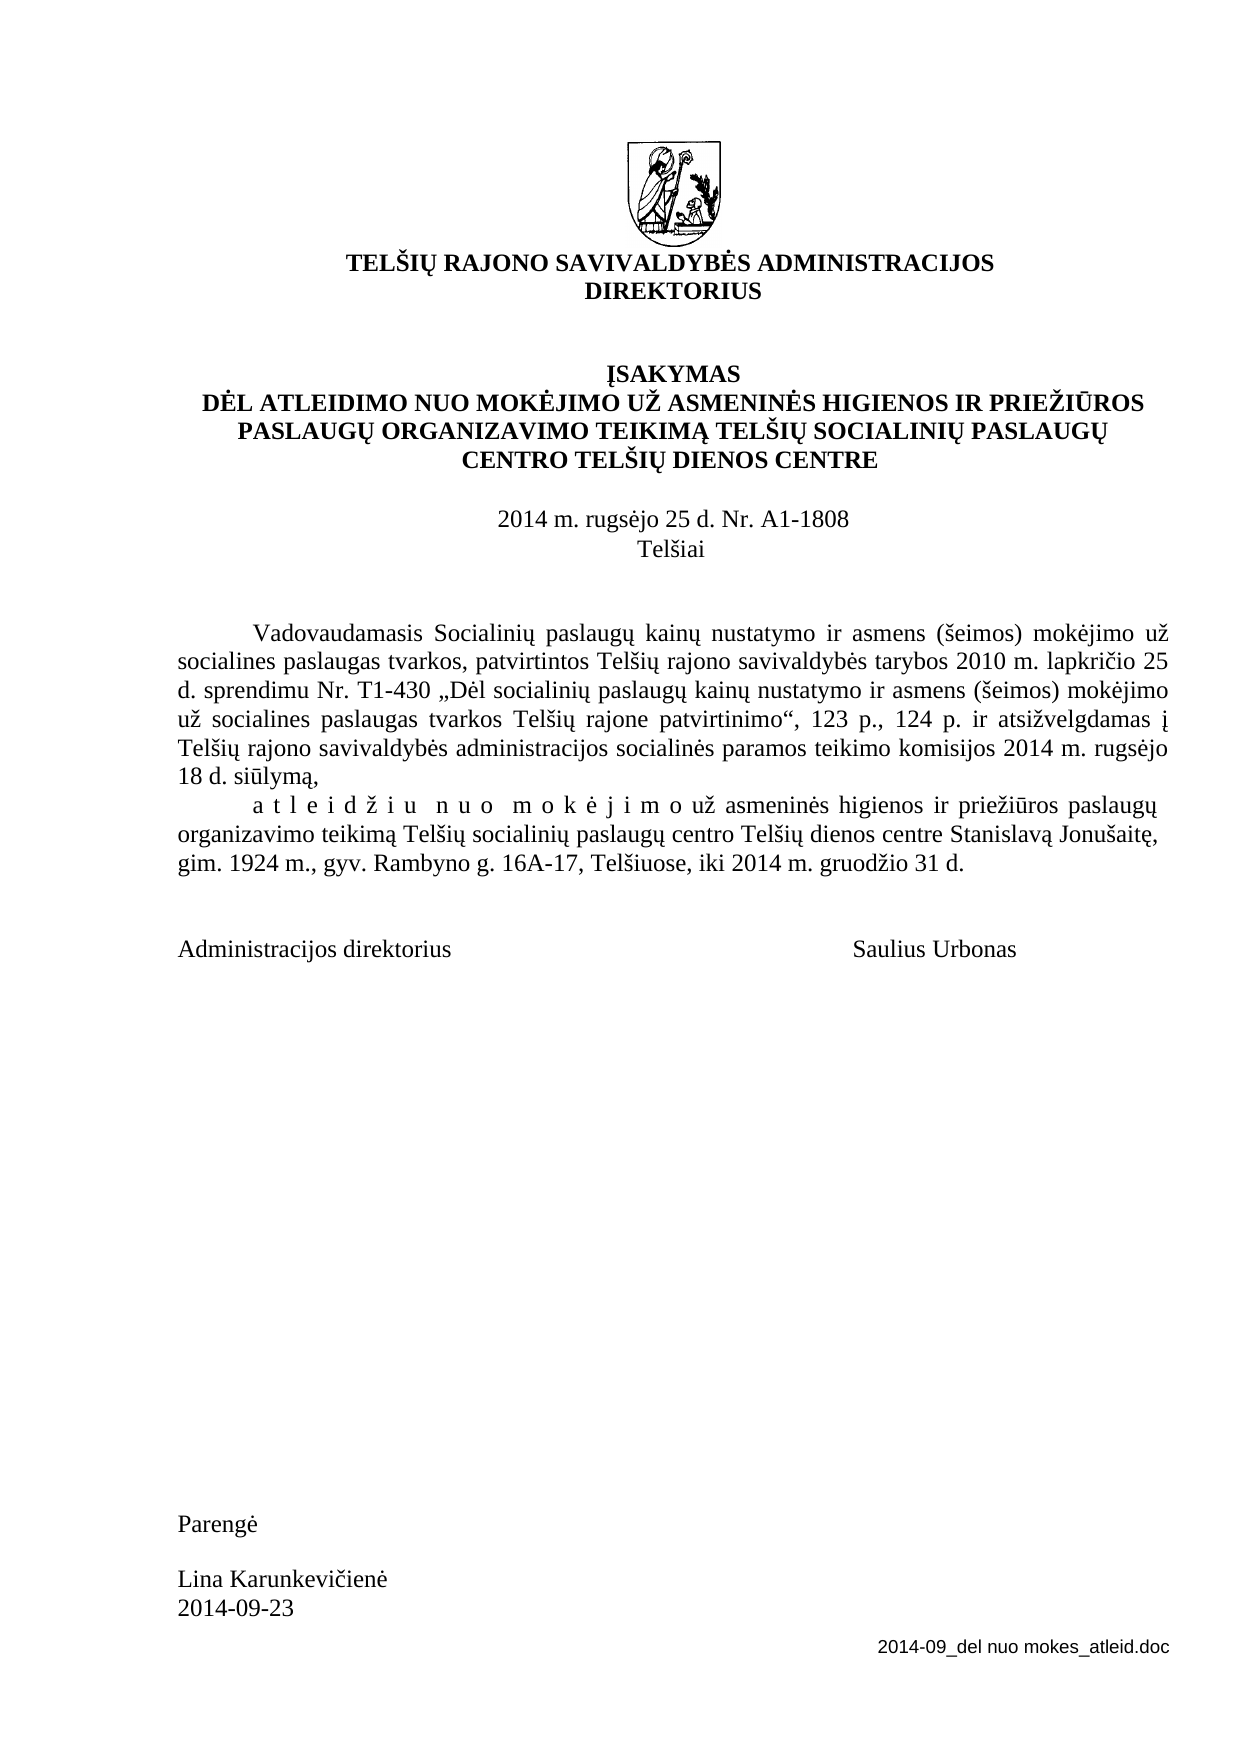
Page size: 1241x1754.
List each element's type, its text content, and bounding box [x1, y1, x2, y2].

text a t l e i d ž i u n u o m o k ė j i m o už asmeninės higienos ir priežiūros paslaugų organizavimo teikimą Telšių socialinių paslaugų centro Telšių dienos centre Stanislavą Jonušaitę, gim. 1924 m., gyv. Rambyno g. 16A-17, Telšiuose, iki 2014 m. gruodžio 31 d. [177, 790, 1159, 876]
text Parengė [177, 1509, 1169, 1538]
table_cell Telšiai [176, 533, 1171, 563]
table_cell ĮSAKYMAS [176, 358, 1171, 388]
text Lina Karunkevičienė [177, 1564, 1169, 1593]
text Administracijos direktorius Saulius Urbonas [177, 934, 1169, 963]
table_header TELŠIŲ RAJONO SAVIVALDYBĖS ADMINISTRACIJOS DIREKTORIUS [176, 30, 1171, 358]
table_cell DĖL ATLEIDIMO NUO MOKĖJIMO UŽ ASMENINĖS HIGIENOS IR PRIEŽIŪROS PASLAUGŲ ORGANIZAVIMO TEIKIMĄ TELŠIŲ SOCIALINIŲ PASLAUGŲ CENTRO TELŠIŲ DIENOS CENTRE [176, 388, 1171, 474]
text 2014-09-23 [177, 1593, 1169, 1622]
text Vadovaudamasis Socialinių paslaugų kainų nustatymo ir asmens (šeimos) mokėjimo už socialines paslaugas tvarkos, patvirtintos Telšių rajono savivaldybės tarybos 2010 m. lapkričio 25 d. sprendimu Nr. T1-430 „Dėl socialinių paslaugų kainų nustatymo ir asmens (šeimos) mokėjimo už socialines paslaugas tvarkos Telšių rajone patvirtinimo“, 123 p., 124 p. ir atsižvelgdamas į Telšių rajono savivaldybės administracijos socialinės paramos teikimo komisijos 2014 m. rugsėjo 18 d. siūlymą, [177, 618, 1169, 790]
table_cell [176, 474, 1171, 503]
table_cell 2014 m. rugsėjo 25 d. Nr. A1-1808 [176, 504, 1171, 533]
